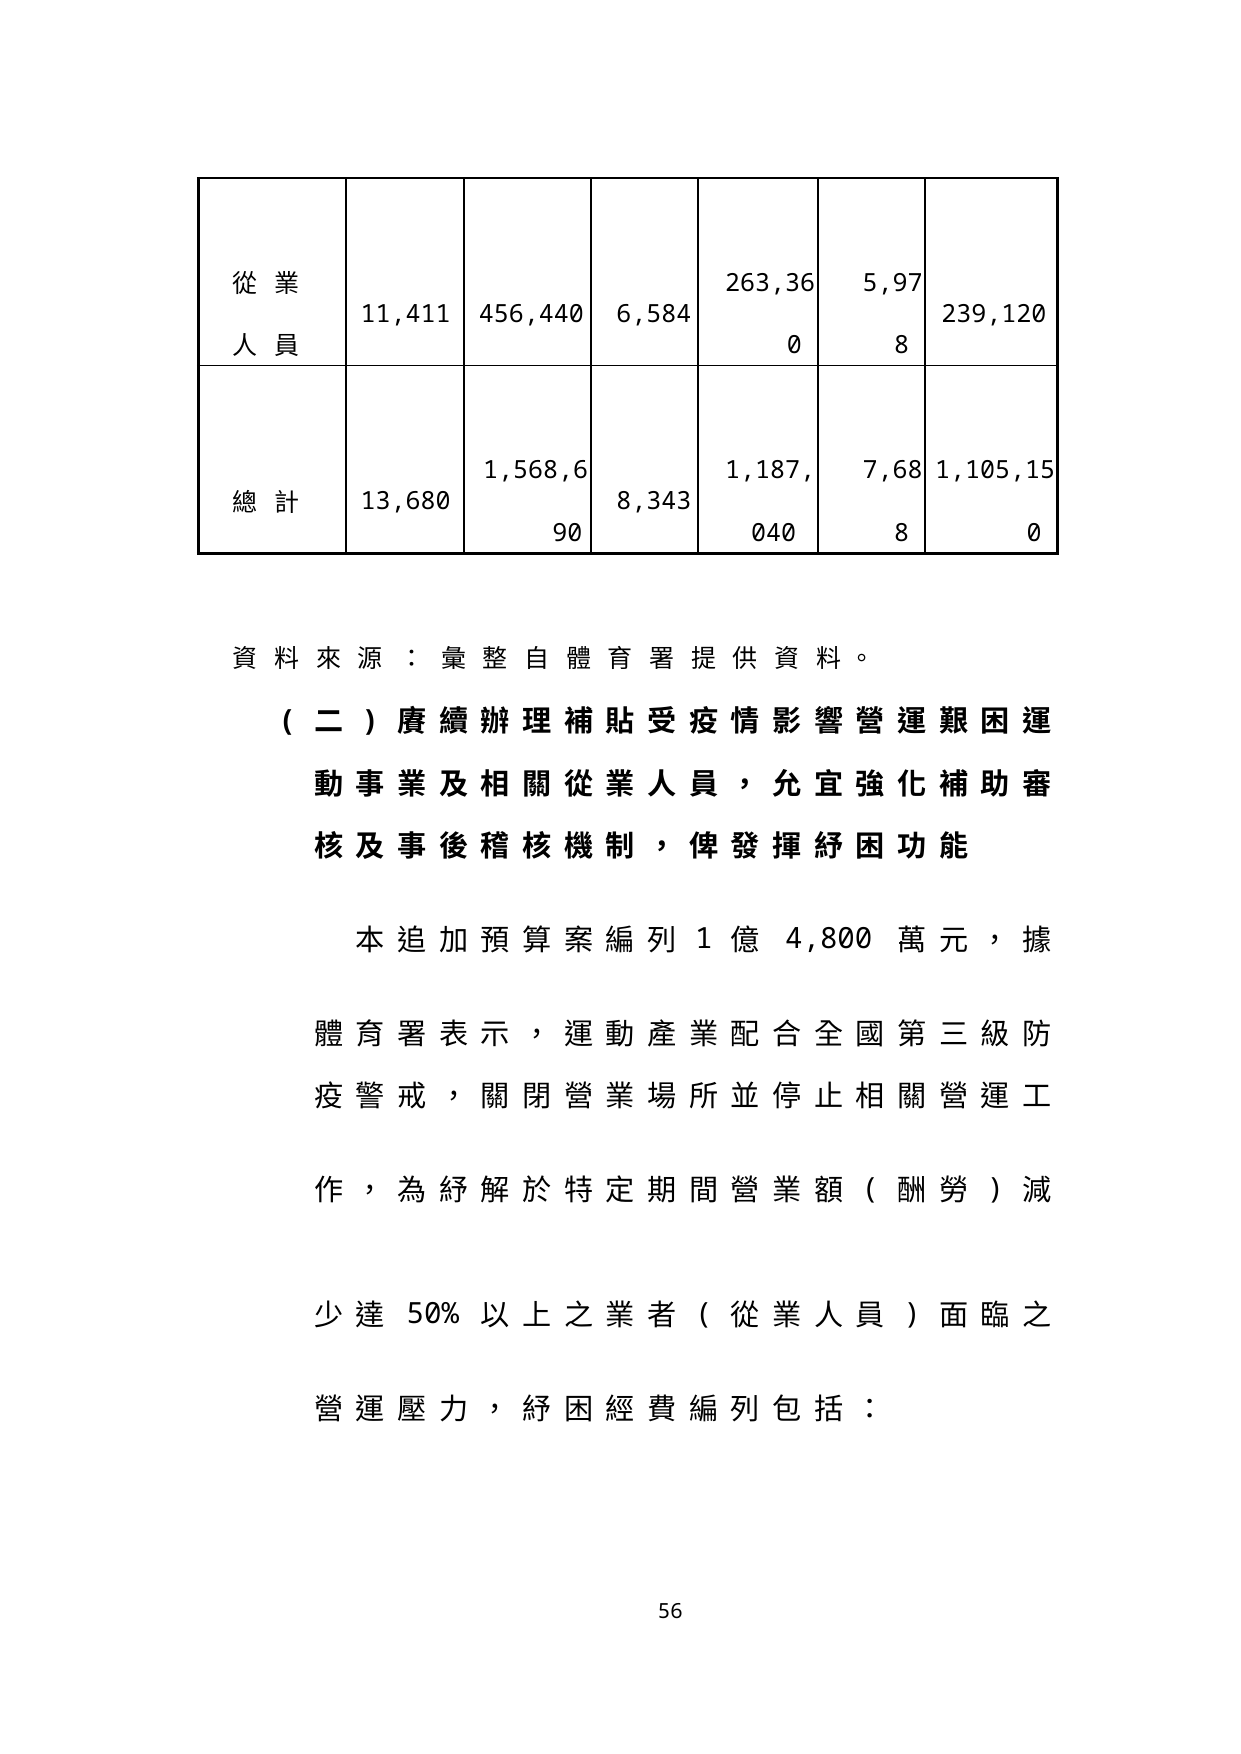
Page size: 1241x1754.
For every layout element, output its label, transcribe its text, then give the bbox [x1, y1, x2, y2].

table_cell 5,978 [819, 179, 924, 365]
text 資料來源：彙整自體育署提供資料。 [183, 615, 1058, 677]
table_cell 1,187,040 [699, 366, 817, 552]
table_cell 8,343 [592, 366, 697, 552]
table_cell 總計 [200, 366, 345, 552]
table_cell 7,688 [819, 366, 924, 552]
table_cell 13,680 [347, 366, 463, 552]
table_cell 456,440 [465, 179, 590, 365]
table_cell 從業人員 [200, 179, 345, 365]
table_cell 239,120 [926, 179, 1056, 365]
text 本追加預算案編列1億4,800萬元，據體育署表示，運動產業配合全國第三級防疫警戒，關閉營業場所並停止相關營運工作，為紓解於特定期間營業額(酬勞)減少達50%以上之業者(從業人員)面臨之營運壓力，紓困經費編列包括： [271, 865, 1058, 1427]
table_cell 1,568,690 [465, 366, 590, 552]
table_cell 1,105,150 [926, 366, 1056, 552]
table_cell 11,411 [347, 179, 463, 365]
table_cell 263,360 [699, 179, 817, 365]
text (二)賡續辦理補貼受疫情影響營運艱困運動事業及相關從業人員，允宜強化補助審核及事後稽核機制，俾發揮紓困功能 [242, 677, 1058, 865]
table_cell 6,584 [592, 179, 697, 365]
